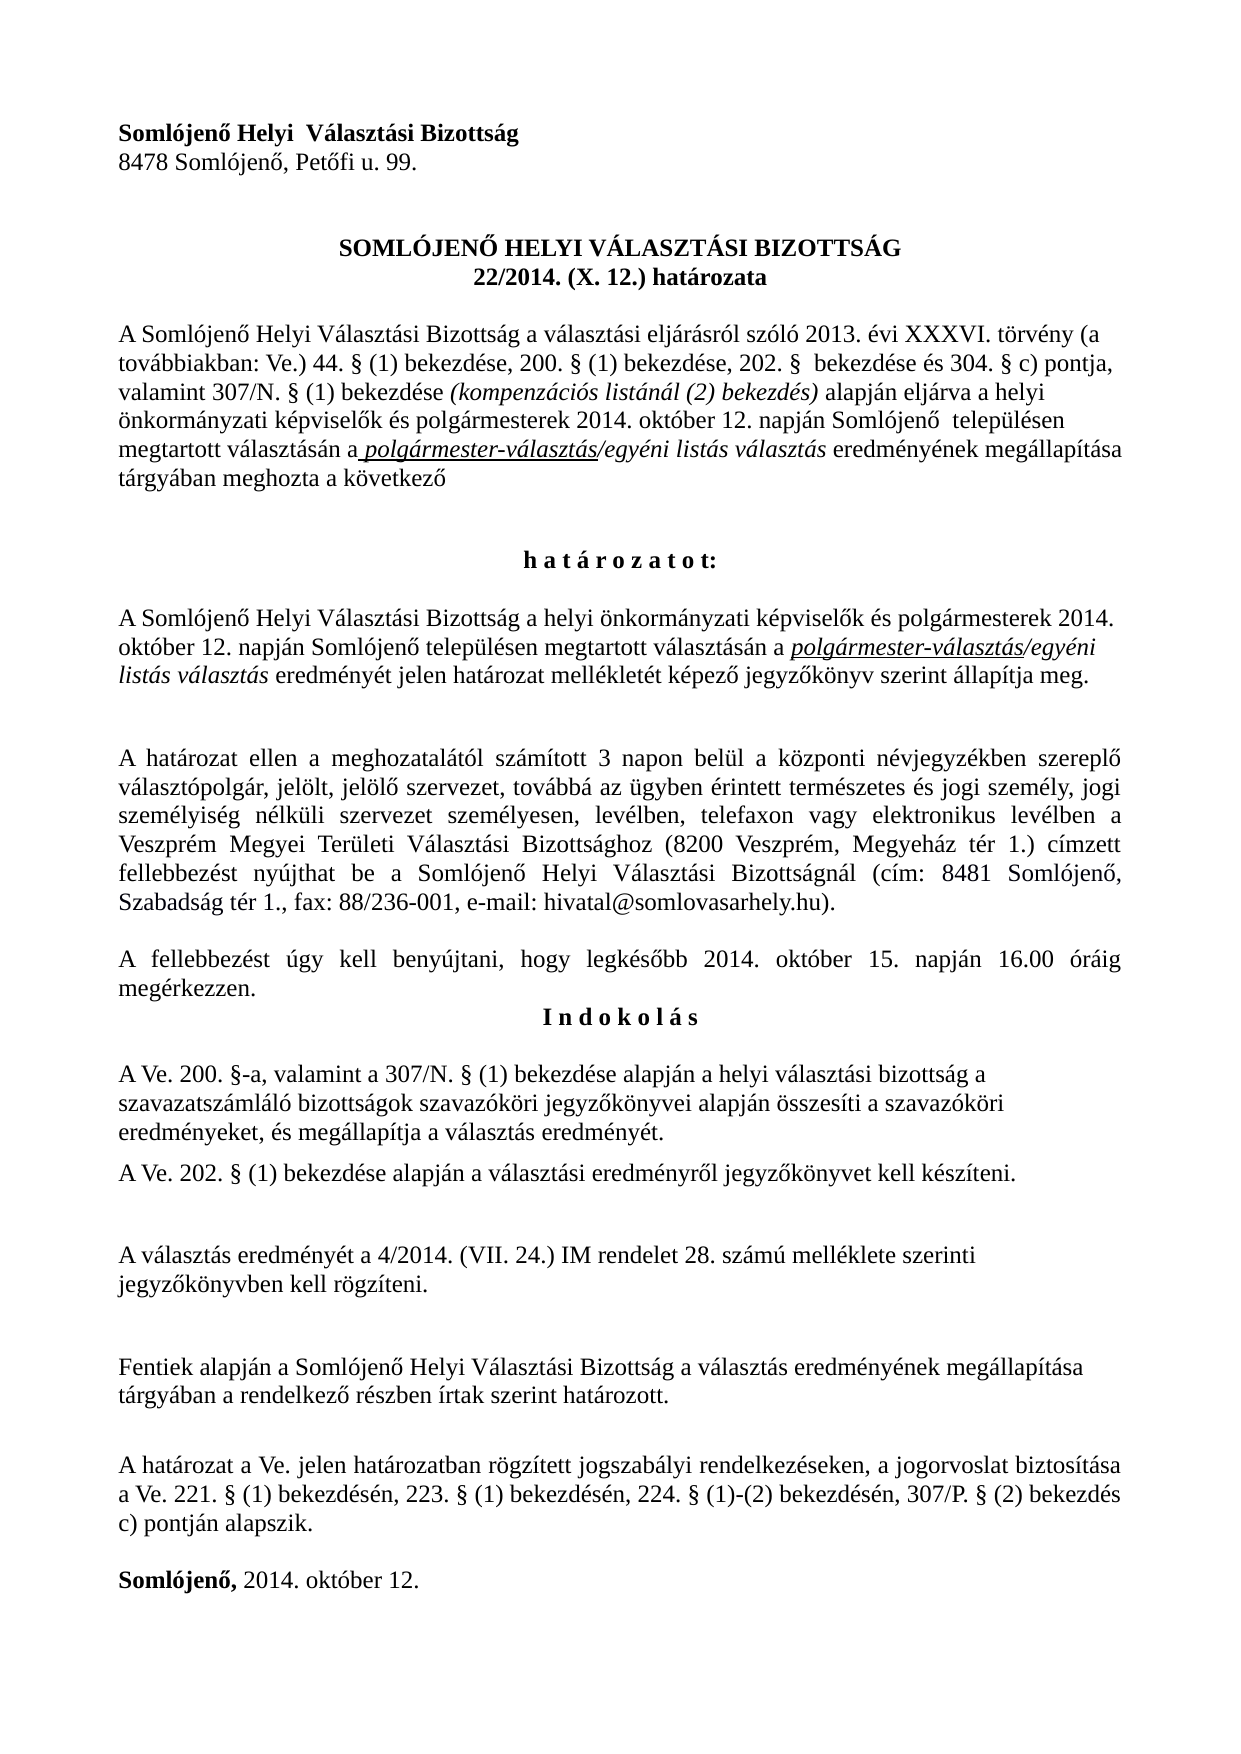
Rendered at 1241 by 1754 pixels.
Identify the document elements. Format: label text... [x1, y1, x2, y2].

text A határozat a Ve. jelen határozatban rögzített jogszabályi rendelkezéseken, a jogorvoslat biztosítása a Ve. 221. § (1) bekezdésén, 223. § (1) bekezdésén, 224. § (1)-(2) bekezdésén, 307/P. § (2) bekezdés c) pontján alapszik. [118, 1451, 1122, 1537]
text A Ve. 202. § (1) bekezdése alapján a választási eredményről jegyzőkönyvet kell készíteni. [118, 1158, 1122, 1187]
text Fentiek alapján a Somlójenő Helyi Választási Bizottság a választás eredményének megállapítása tárgyában a rendelkező részben írtak szerint határozott. [118, 1352, 1122, 1409]
text A Somlójenő Helyi Választási Bizottság a helyi önkormányzati képviselők és polgármesterek 2014. október 12. napján Somlójenő településen megtartott választásán a polgármester-választás/egyéni listás választás eredményét jelen határozat mellékletét képező jegyzőkönyv szerint állapítja meg. [118, 603, 1122, 689]
subtitle I n d o k o l á s [118, 1002, 1122, 1031]
text A választás eredményét a 4/2014. (VII. 24.) IM rendelet 28. számú melléklete szerinti jegyzőkönyvben kell rögzíteni. [118, 1241, 1122, 1298]
subtitle SOMLÓJENŐ HELYI VÁLASZTÁSI BIZOTTSÁG [118, 233, 1122, 262]
text Somlójenő Helyi Választási Bizottság [118, 118, 1122, 147]
text A határozat ellen a meghozatalától számított 3 napon belül a központi névjegyzékben szereplő választópolgár, jelölt, jelölő szervezet, továbbá az ügyben érintett természetes és jogi személy, jogi személyiség nélküli szervezet személyesen, levélben, telefaxon vagy elektronikus levélben a Veszprém Megyei Területi Választási Bizottsághoz (8200 Veszprém, Megyeház tér 1.) címzett fellebbezést nyújthat be a Somlójenő Helyi Választási Bizottságnál (cím: 8481 Somlójenő, Szabadság tér 1., fax: 88/236-001, e-mail: hivatal@somlovasarhely.hu). [118, 743, 1122, 916]
text h a t á r o z a t o t: [118, 546, 1122, 574]
text Somlójenő, 2014. október 12. [118, 1566, 1122, 1594]
text 8478 Somlójenő, Petőfi u. 99. [118, 147, 1122, 176]
text 22/2014. (X. 12.) határozata [118, 262, 1122, 291]
text A Ve. 200. §-a, valamint a 307/N. § (1) bekezdése alapján a helyi választási bizottság a szavazatszámláló bizottságok szavazóköri jegyzőkönyvei alapján összesíti a szavazóköri eredményeket, és megállapítja a választás eredményét. [118, 1059, 1122, 1146]
text A fellebbezést úgy kell benyújtani, hogy legkésőbb 2014. október 15. napján 16.00 óráig megérkezzen. [118, 944, 1122, 1002]
text A Somlójenő Helyi Választási Bizottság a választási eljárásról szóló 2013. évi XXXVI. törvény (a továbbiakban: Ve.) 44. § (1) bekezdése, 200. § (1) bekezdése, 202. § bekezdése és 304. § c) pontja, valamint 307/N. § (1) bekezdése (kompenzációs listánál (2) bekezdés) alapján eljárva a helyi önkormányzati képviselők és polgármesterek 2014. október 12. napján Somlójenő településen megtartott választásán a polgármester-választás/egyéni listás választás eredményének megállapítása tárgyában meghozta a következő [118, 319, 1122, 492]
